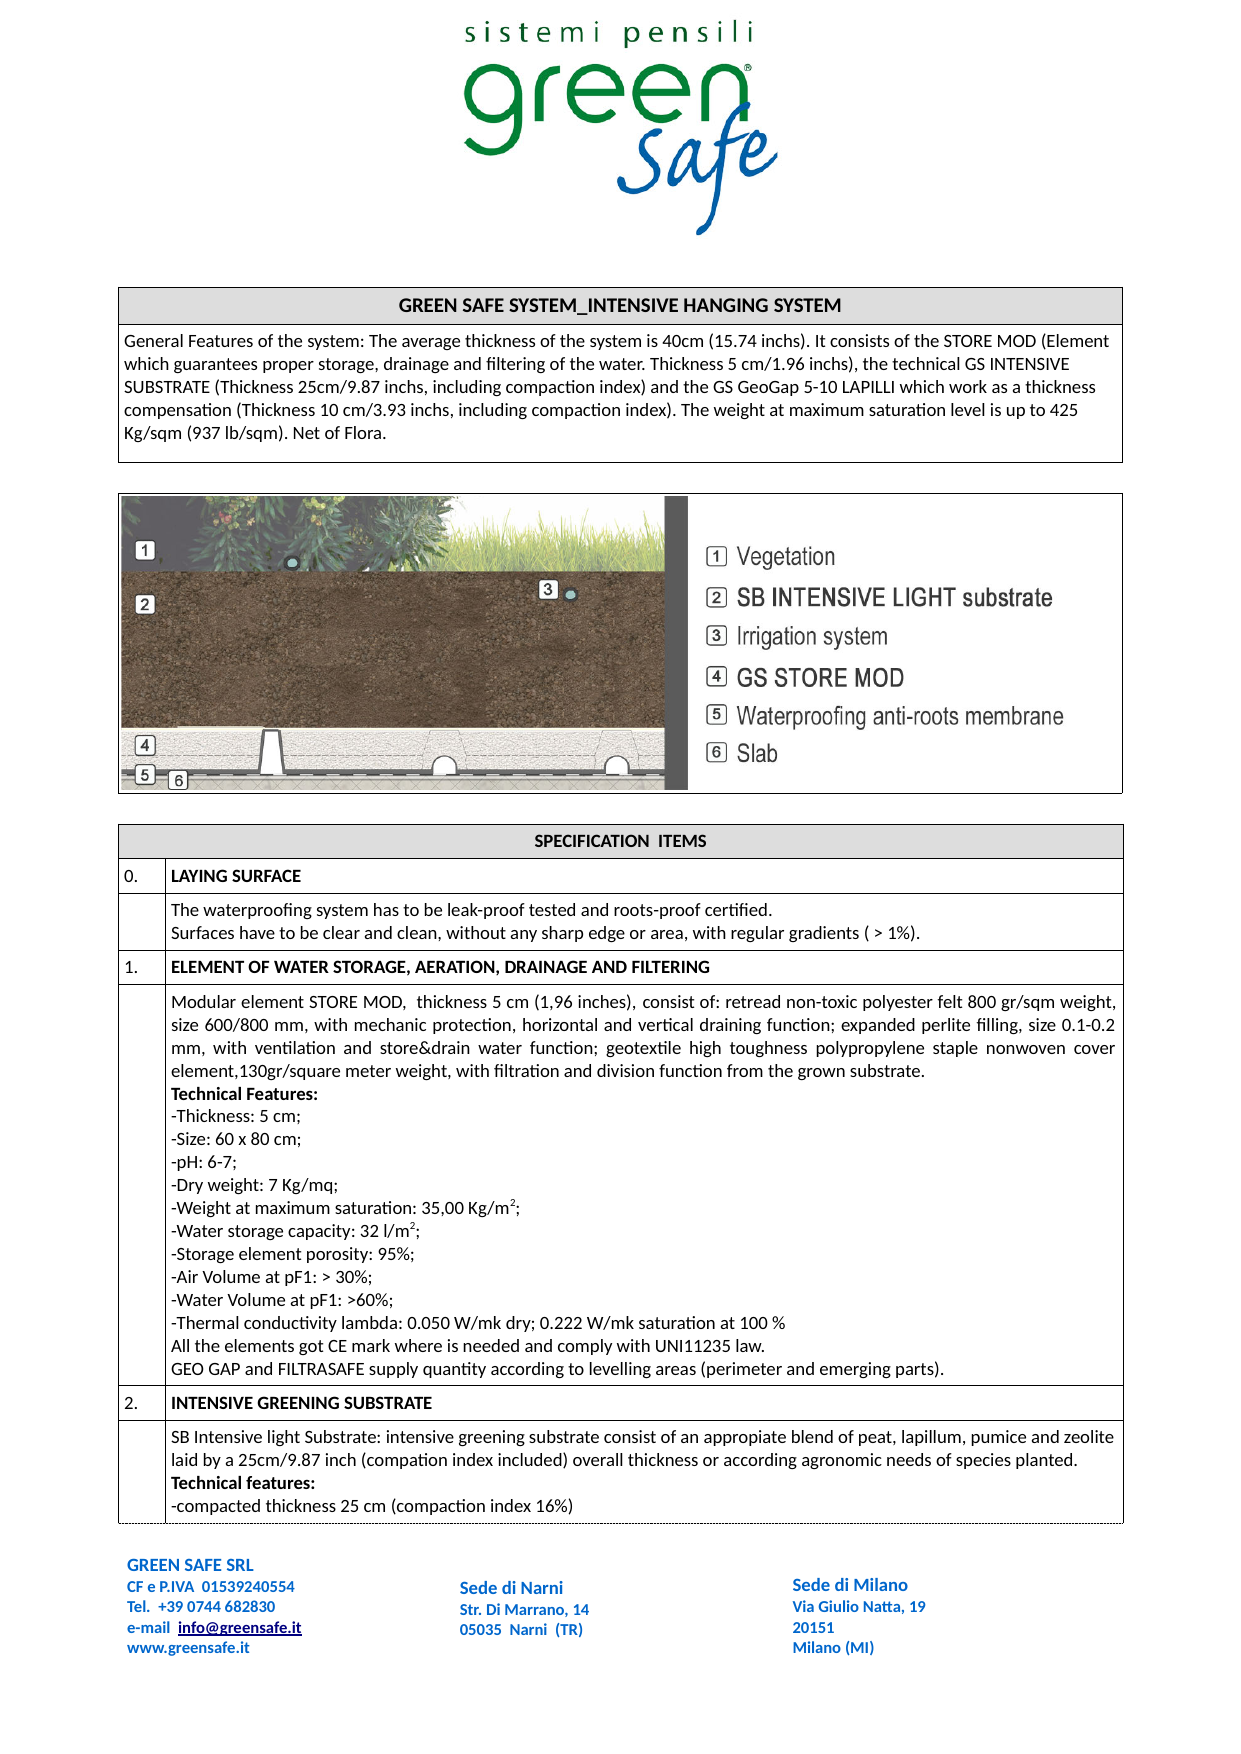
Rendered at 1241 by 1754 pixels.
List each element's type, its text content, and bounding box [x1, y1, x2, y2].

table_cell 2. [119, 1386, 165, 1420]
table_cell INTENSIVE GREENING SUBSTRATE [166, 1386, 1123, 1420]
table_cell LAYING SURFACE [166, 859, 1123, 892]
picture [457, 13, 783, 240]
table_cell The waterproofing system has to be leak-proof tested and roots-proof certified. Surfaces have to be clear and clean, without any sharp edge or area, with regular gradients ( > 1%). [166, 894, 1123, 950]
table_cell [119, 1421, 165, 1523]
table_cell [119, 985, 165, 1385]
table_cell SB Intensive light Substrate: intensive greening substrate consist of an appropiate blend of peat, lapillum, pumice and zeolite laid by a 25cm/9.87 inch (compation index included) overall thickness or according agronomic needs of species planted. Technical features: -compacted thickness 25 cm (compaction index 16%) [166, 1421, 1123, 1523]
table_cell 0. [119, 859, 165, 892]
table_cell General Features of the system: The average thickness of the system is 40cm (15.74 inchs). It consists of the STORE MOD (Element which guarantees proper storage, drainage and filtering of the water. Thickness 5 cm/1.96 inchs), the technical GS INTENSIVE SUBSTRATE (Thickness 25cm/9.87 inchs, including compaction index) and the GS GeoGap 5-10 LAPILLI which work as a thickness compensation (Thickness 10 cm/3.93 inchs, including compaction index). The weight at maximum saturation level is up to 425 Kg/sqm (937 lb/sqm). Net of Flora. [119, 325, 1122, 462]
table_header SPECIFICATION ITEMS [119, 825, 1123, 858]
picture [121, 496, 1119, 790]
table_header GREEN SAFE SYSTEM_INTENSIVE HANGING SYSTEM [119, 288, 1122, 324]
table_cell [119, 894, 165, 950]
table_cell 1. [119, 951, 165, 984]
table_cell ELEMENT OF WATER STORAGE, AERATION, DRAINAGE AND FILTERING [166, 951, 1123, 984]
table_cell Modular element STORE MOD, thickness 5 cm (1,96 inches), consist of: retread non-toxic polyester felt 800 gr/sqm weight, size 600/800 mm, with mechanic protection, horizontal and vertical draining function; expanded perlite filling, size 0.1-0.2 mm, with ventilation and store&drain water function; geotextile high toughness polypropylene staple nonwoven cover element,130gr/square meter weight, with filtration and division function from the grown substrate. Technical Features: -Thickness: 5 cm; -Size: 60 x 80 cm; -pH: 6-7; -Dry weight: 7 Kg/mq; -Weight at maximum saturation: 35,00 Kg/m2; -Water storage capacity: 32 l/m2; -Storage element porosity: 95%; -Air Volume at pF1: > 30%; -Water Volume at pF1: >60%; -Thermal conductivity lambda: 0.050 W/mk dry; 0.222 W/mk saturation at 100 % All the elements got CE mark where is needed and comply with UNI11235 law. GEO GAP and FILTRASAFE supply quantity according to levelling areas (perimeter and emerging parts). [166, 985, 1123, 1385]
